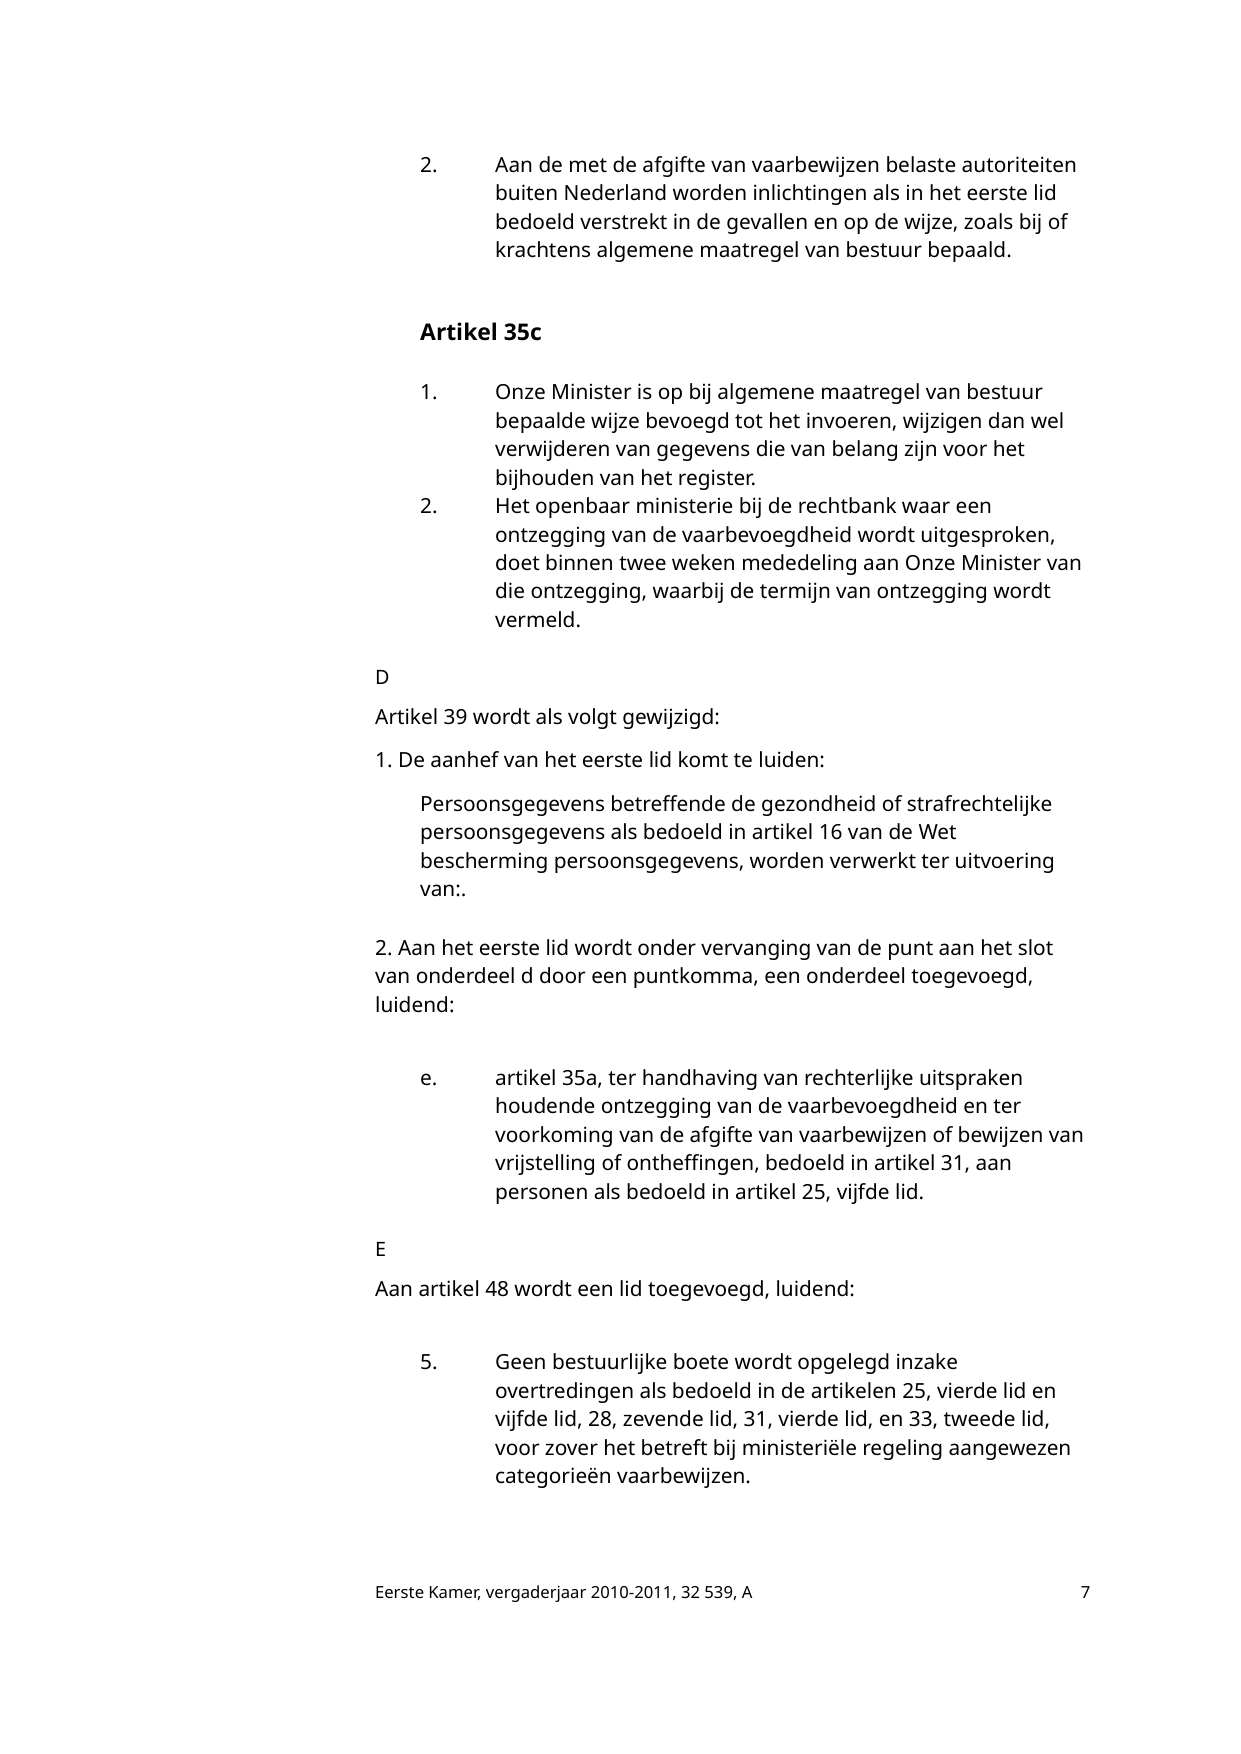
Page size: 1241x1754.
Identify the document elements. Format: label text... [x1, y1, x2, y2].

text Aan artikel 48 wordt een lid toegevoegd, luidend: [375, 1274, 1090, 1302]
list Geen bestuurlijke boete wordt opgelegd inzake overtredingen als bedoeld in de artikelen 25, vierde lid en vijfde lid, 28, zevende lid, 31, vierde lid, en 33, tweede lid, voor zover het betreft bij ministeriële regeling aangewezen categorieën vaarbewijzen. [420, 1347, 1090, 1490]
text E [375, 1235, 1090, 1262]
text Persoonsgegevens betreffende de gezondheid of strafrechtelijke persoonsgegevens als bedoeld in artikel 16 van de Wet bescherming persoonsgegevens, worden verwerkt ter uitvoering van:. [420, 789, 1090, 903]
text D [375, 663, 1090, 690]
list Aan de met de afgifte van vaarbewijzen belaste autoriteiten buiten Nederland worden inlichtingen als in het eerste lid bedoeld verstrekt in de gevallen en op de wijze, zoals bij of krachtens algemene maatregel van bestuur bepaald. [420, 150, 1090, 264]
text 2. Aan het eerste lid wordt onder vervanging van de punt aan het slot van onderdeel d door een puntkomma, een onderdeel toegevoegd, luidend: [375, 933, 1090, 1018]
list artikel 35a, ter handhaving van rechterlijke uitspraken houdende ontzegging van de vaarbevoegdheid en ter voorkoming van de afgifte van vaarbewijzen of bewijzen van vrijstelling of ontheffingen, bedoeld in artikel 31, aan personen als bedoeld in artikel 25, vijfde lid. [420, 1063, 1090, 1205]
text Artikel 39 wordt als volgt gewijzigd: [375, 702, 1090, 731]
text 1. De aanhef van het eerste lid komt te luiden: [375, 746, 1090, 774]
list Onze Minister is op bij algemene maatregel van bestuur bepaalde wijze bevoegd tot het invoeren, wijzigen dan wel verwijderen van gegevens die van belang zijn voor het bijhouden van het register. [420, 377, 1090, 491]
list Het openbaar ministerie bij de rechtbank waar een ontzegging van de vaarbevoegdheid wordt uitgesproken, doet binnen twee weken mededeling aan Onze Minister van die ontzegging, waarbij de termijn van ontzegging wordt vermeld. [420, 491, 1090, 633]
subtitle Artikel 35c [420, 316, 1090, 347]
